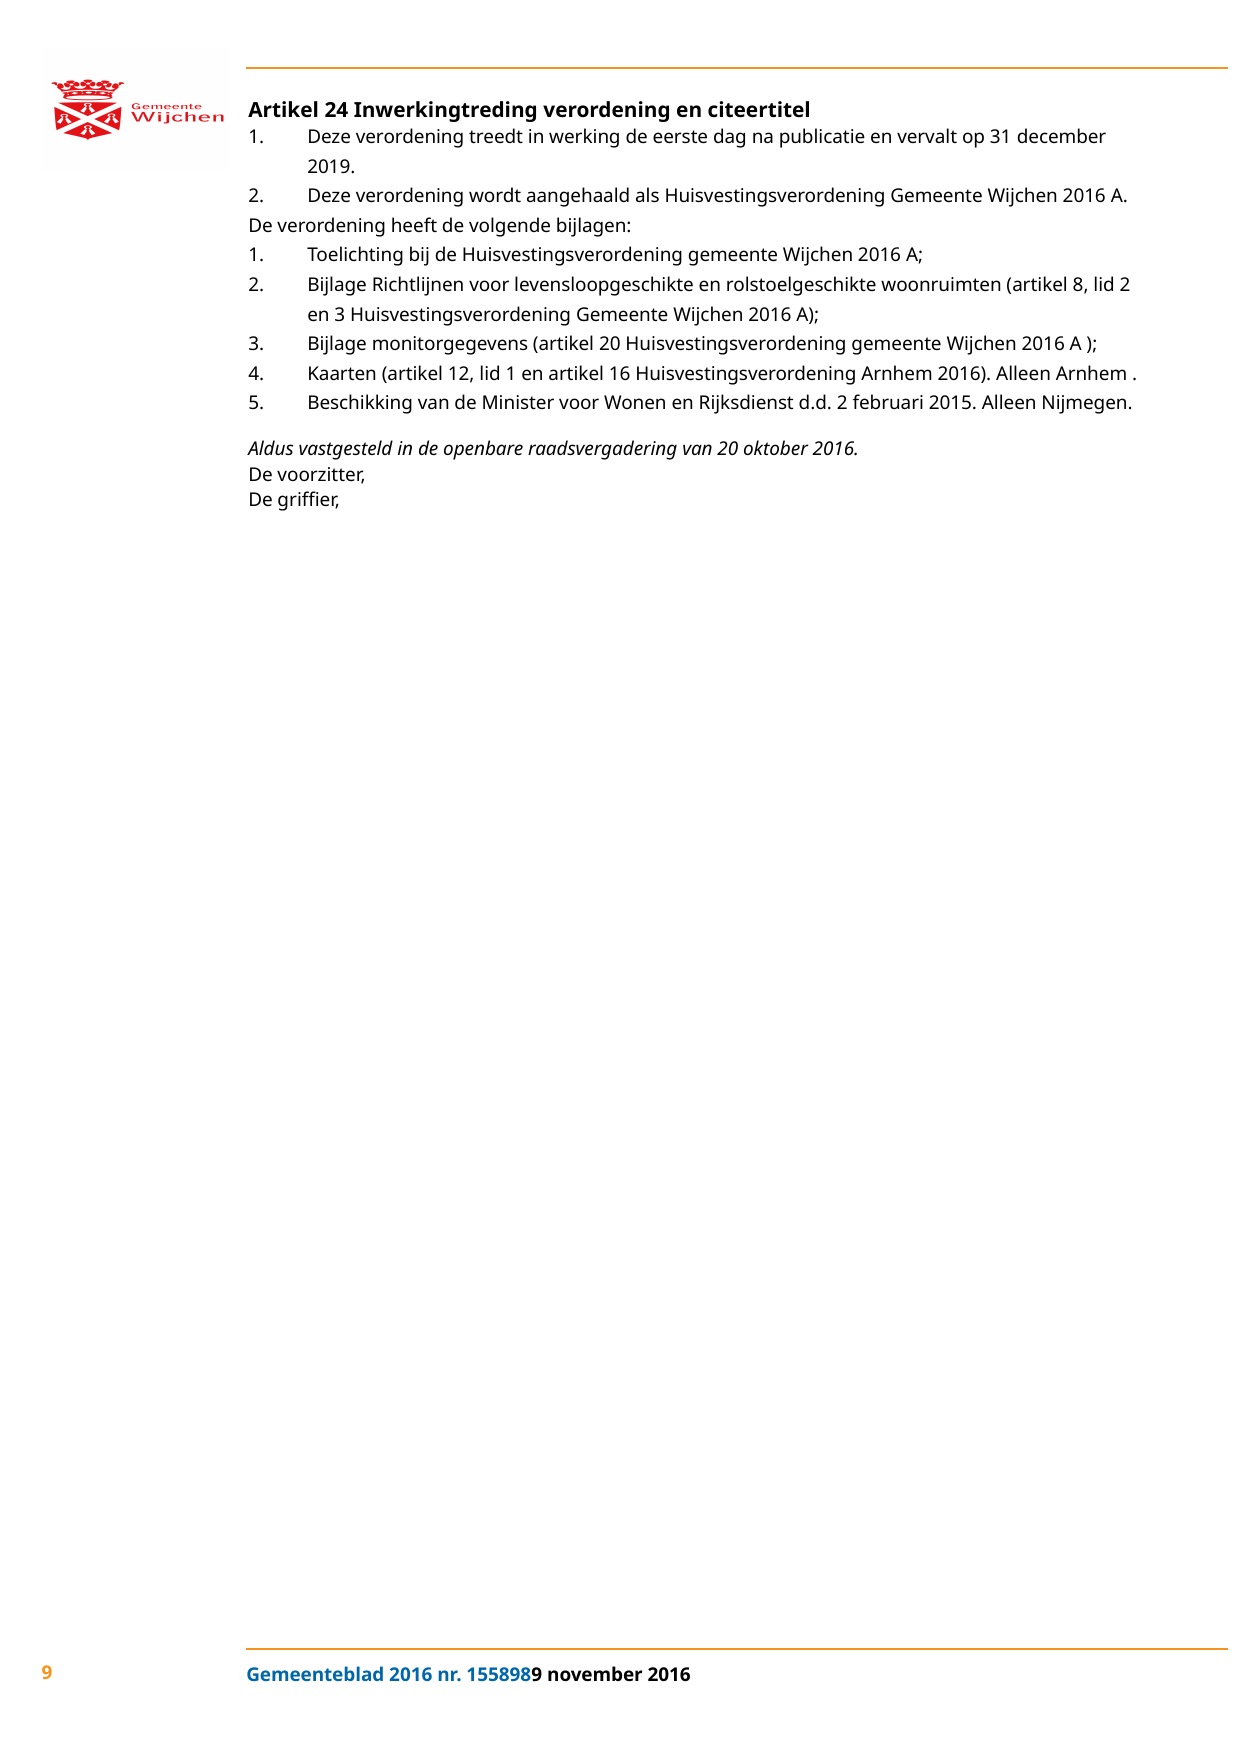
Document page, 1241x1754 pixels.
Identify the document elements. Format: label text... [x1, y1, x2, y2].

list Kaarten (artikel 12, lid 1 en artikel 16 Huisvestingsverordening Arnhem 2016). Alleen Arnhem . [248, 360, 1152, 386]
list Toelichting bij de Huisvestingsverordening gemeente Wijchen 2016 A; [248, 242, 1152, 267]
text De voorzitter, [248, 461, 1152, 487]
picture [41, 47, 231, 172]
text De griffier, [248, 487, 1152, 512]
list Deze verordening wordt aangehaald als Huisvestingsverordening Gemeente Wijchen 2016 A. [248, 182, 1152, 208]
list Bijlage monitorgegevens (artikel 20 Huisvestingsverordening gemeente Wijchen 2016 A ); [248, 330, 1152, 356]
list Deze verordening treedt in werking de eerste dag na publicatie en vervalt op 31 december 2019. [248, 123, 1152, 178]
text Artikel 24 Inwerkingtreding verordening en citeertitel [248, 95, 1152, 123]
text De verordening heeft de volgende bijlagen: [248, 212, 1152, 238]
list Bijlage Richtlijnen voor levensloopgeschikte en rolstoelgeschikte woonruimten (artikel 8, lid 2 en 3 Huisvestingsverordening Gemeente Wijchen 2016 A); [248, 271, 1152, 326]
text Aldus vastgesteld in de openbare raadsvergadering van 20 oktober 2016. [248, 435, 1152, 461]
list Beschikking van de Minister voor Wonen en Rijksdienst d.d. 2 februari 2015. Alleen Nijmegen. [248, 389, 1152, 415]
